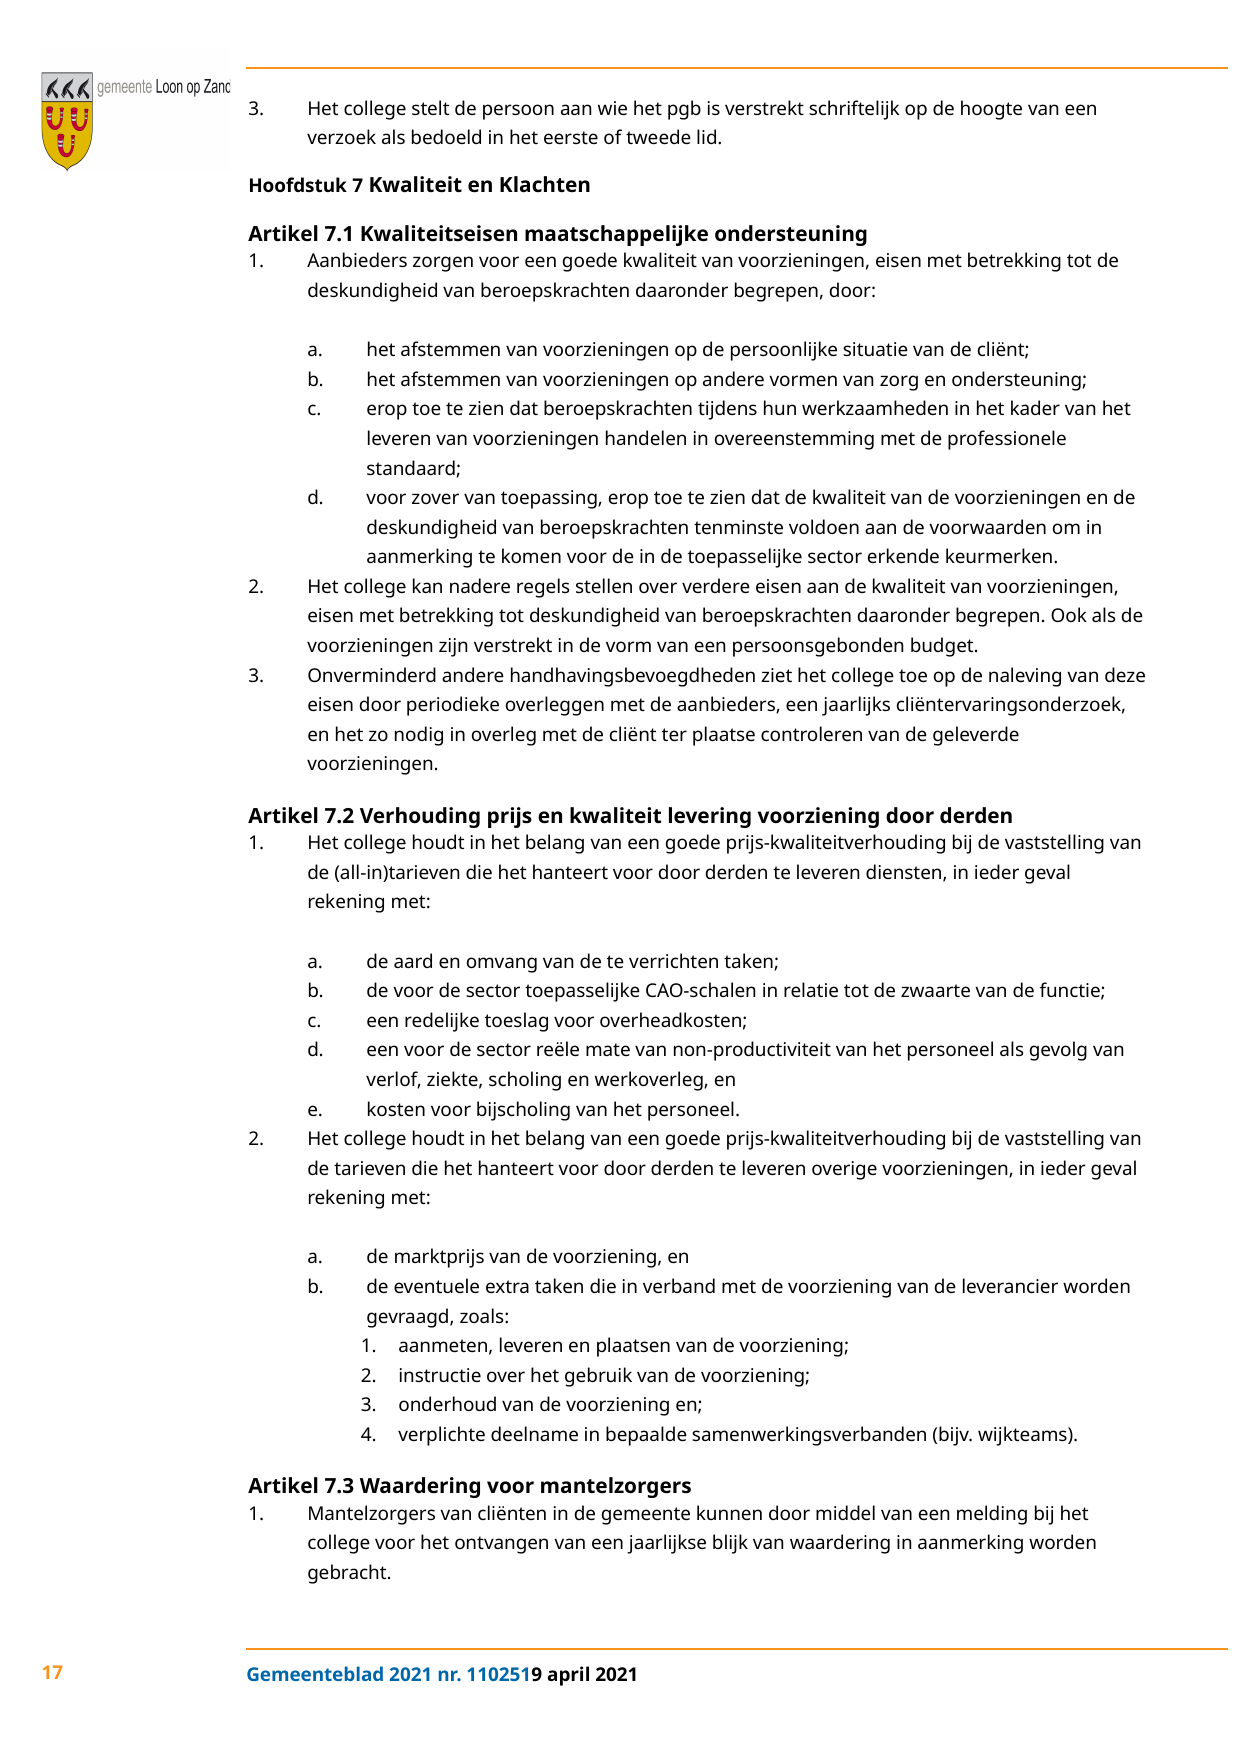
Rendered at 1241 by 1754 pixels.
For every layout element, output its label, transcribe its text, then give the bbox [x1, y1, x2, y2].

list de aard en omvang van de te verrichten taken; [307, 948, 1152, 973]
list Mantelzorgers van cliënten in de gemeente kunnen door middel van een melding bij het college voor het ontvangen van een jaarlijkse blijk van waardering in aanmerking worden gebracht. [248, 1500, 1152, 1585]
list het afstemmen van voorzieningen op andere vormen van zorg en ondersteuning; [307, 366, 1152, 392]
list kosten voor bijscholing van het personeel. [307, 1096, 1152, 1121]
list de eventuele extra taken die in verband met de voorziening van de leverancier worden gevraagd, zoals: [307, 1273, 1152, 1328]
list instructie over het gebruik van de voorziening; [361, 1362, 1152, 1388]
list Het college houdt in het belang van een goede prijs-kwaliteitverhouding bij de vaststelling van de tarieven die het hanteert voor door derden te leveren overige voorzieningen, in ieder geval rekening met: [248, 1125, 1152, 1210]
list de voor de sector toepasselijke CAO-schalen in relatie tot de zwaarte van de functie; [307, 977, 1152, 1003]
text Artikel 7.3 Waardering voor mantelzorgers [248, 1472, 1152, 1500]
list verplichte deelname in bepaalde samenwerkingsverbanden (bijv. wijkteams). [361, 1421, 1152, 1447]
list erop toe te zien dat beroepskrachten tijdens hun werkzaamheden in het kader van het leveren van voorzieningen handelen in overeenstemming met de professionele standaard; [307, 396, 1152, 481]
text Hoofdstuk 7 Kwaliteit en Klachten [248, 170, 1152, 198]
list het afstemmen van voorzieningen op de persoonlijke situatie van de cliënt; [307, 336, 1152, 362]
list Het college kan nadere regels stellen over verdere eisen aan de kwaliteit van voorzieningen, eisen met betrekking tot deskundigheid van beroepskrachten daaronder begrepen. Ook als de voorzieningen zijn verstrekt in de vorm van een persoonsgebonden budget. [248, 573, 1152, 658]
text Artikel 7.2 Verhouding prijs en kwaliteit levering voorziening door derden [248, 801, 1152, 829]
picture [41, 47, 231, 172]
list Aanbieders zorgen voor een goede kwaliteit van voorzieningen, eisen met betrekking tot de deskundigheid van beroepskrachten daaronder begrepen, door: [248, 248, 1152, 303]
list een redelijke toeslag voor overheadkosten; [307, 1007, 1152, 1033]
list Het college stelt de persoon aan wie het pgb is verstrekt schriftelijk op de hoogte van een verzoek als bedoeld in het eerste of tweede lid. [248, 95, 1152, 150]
text Artikel 7.1 Kwaliteitseisen maatschappelijke ondersteuning [248, 219, 1152, 248]
list een voor de sector reële mate van non-productiviteit van het personeel als gevolg van verlof, ziekte, scholing en werkoverleg, en [307, 1037, 1152, 1092]
list Onverminderd andere handhavingsbevoegdheden ziet het college toe op de naleving van deze eisen door periodieke overleggen met de aanbieders, een jaarlijks cliëntervaringsonderzoek, en het zo nodig in overleg met de cliënt ter plaatse controleren van de geleverde voorzieningen. [248, 662, 1152, 776]
list de marktprijs van de voorziening, en [307, 1244, 1152, 1269]
list onderhoud van de voorziening en; [361, 1392, 1152, 1417]
list voor zover van toepassing, erop toe te zien dat de kwaliteit van de voorzieningen en de deskundigheid van beroepskrachten tenminste voldoen aan de voorwaarden om in aanmerking te komen voor de in de toepasselijke sector erkende keurmerken. [307, 484, 1152, 569]
list Het college houdt in het belang van een goede prijs-kwaliteitverhouding bij de vaststelling van de (all-in)tarieven die het hanteert voor door derden te leveren diensten, in ieder geval rekening met: [248, 829, 1152, 914]
list aanmeten, leveren en plaatsen van de voorziening; [361, 1332, 1152, 1358]
